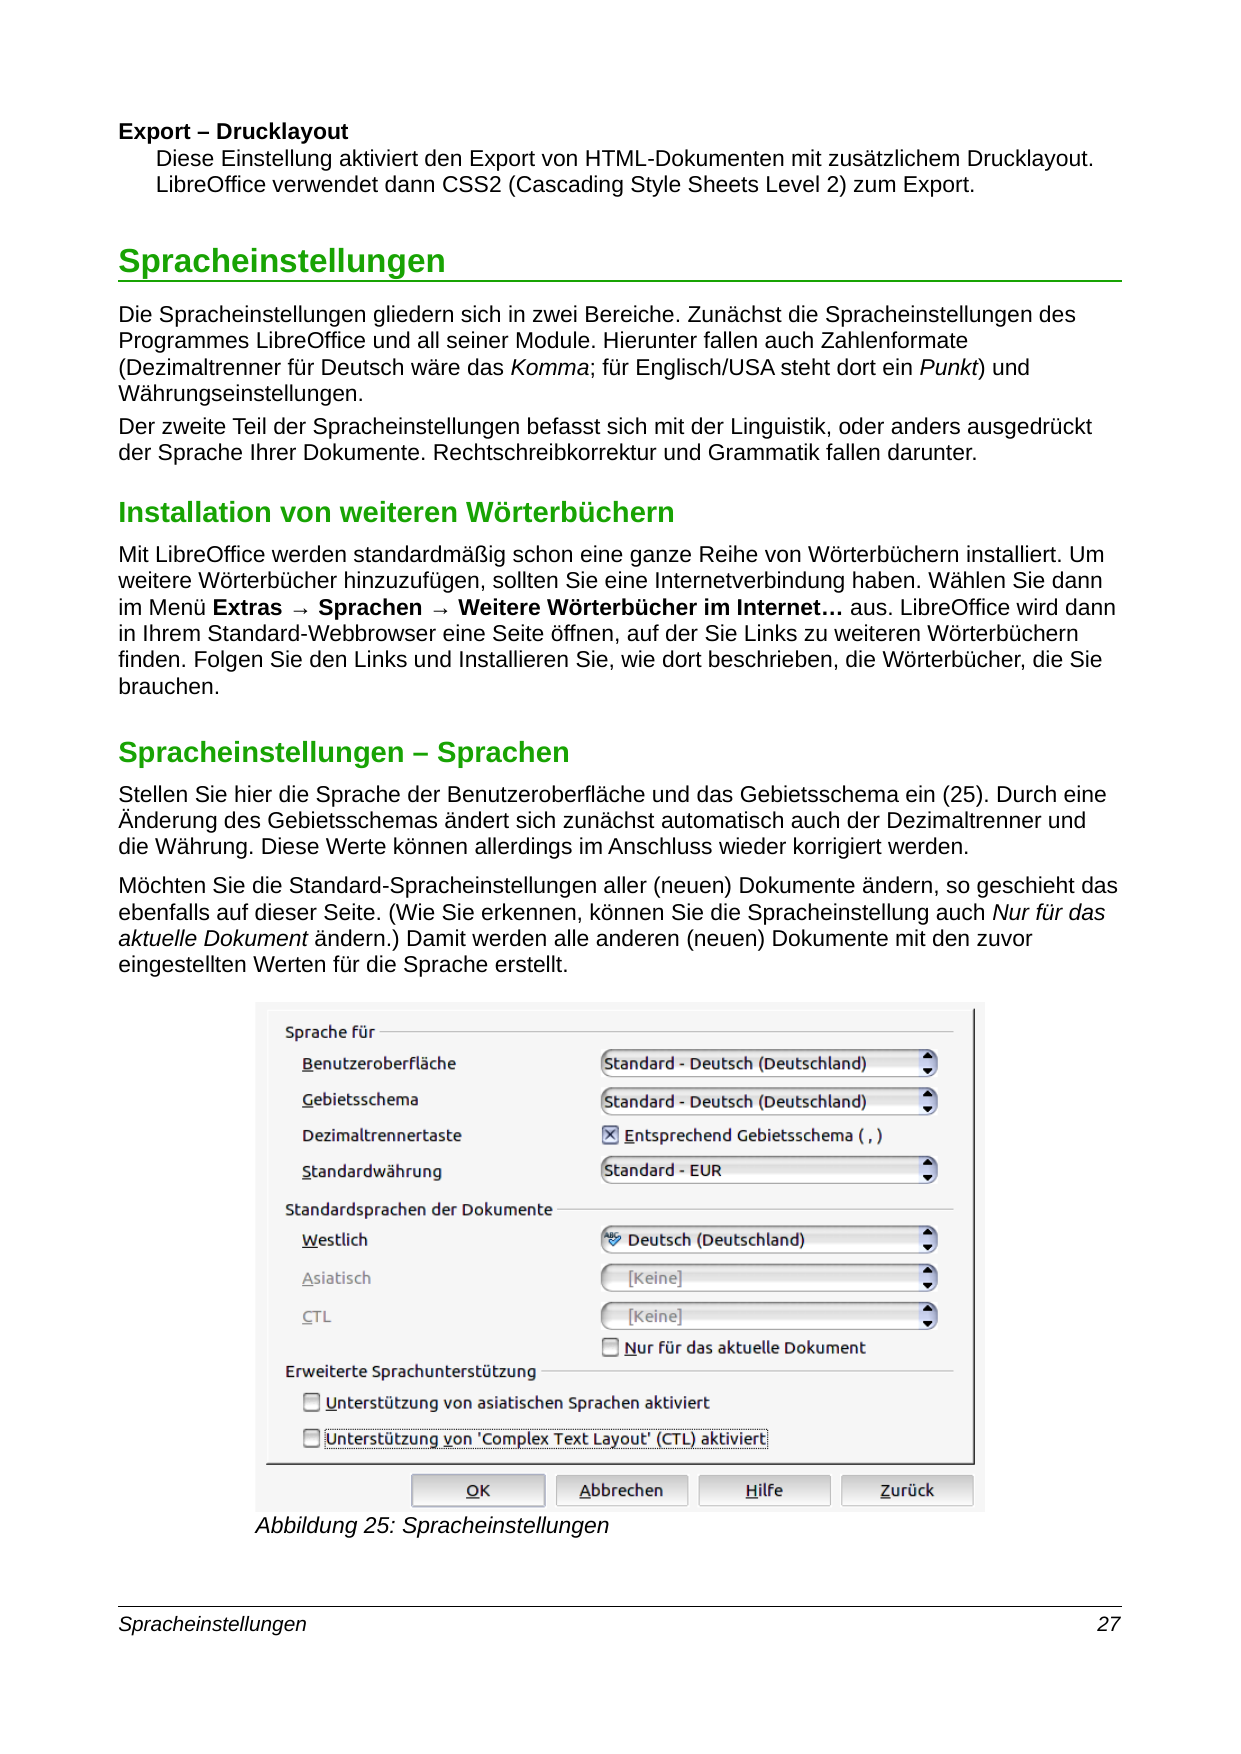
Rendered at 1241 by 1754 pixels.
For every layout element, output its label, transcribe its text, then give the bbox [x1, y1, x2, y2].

text Mit LibreOffice werden standardmäßig schon eine ganze Reihe von Wörterbüchern installiert. Um weitere Wörterbücher hinzuzufügen, sollten Sie eine Internetverbindung haben. Wählen Sie dann im Menü Extras → Sprachen → Weitere Wörterbücher im Internet… aus. LibreOffice wird dann in Ihrem Standard-Webbrowser eine Seite öffnen, auf der Sie Links zu weiteren Wörterbüchern finden. Folgen Sie den Links und Installieren Sie, wie dort beschrieben, die Wörterbücher, die Sie brauchen. [118, 541, 1122, 699]
text Diese Einstellung aktiviert den Export von HTML-Dokumenten mit zusätzlichem Drucklayout. LibreOffice verwendet dann CSS2 (Cascading Style Sheets Level 2) zum Export. [156, 144, 1122, 197]
list Der zweite Teil der Spracheinstellungen befasst sich mit der Linguistik, oder anders ausgedrückt der Sprache Ihrer Dokumente. Rechtschreibkorrektur und Grammatik fallen darunter. [118, 413, 1122, 466]
subtitle Installation von weiteren Wörterbüchern [118, 495, 1122, 528]
list Die Spracheinstellungen gliedern sich in zwei Bereiche. Zunächst die Spracheinstellungen des Programmes LibreOffice und all seiner Module. Hierunter fallen auch Zahlenformate (Dezimaltrenner für Deutsch wäre das Komma; für Englisch/USA steht dort ein Punkt) und Währungseinstellungen. [118, 301, 1122, 406]
text Abbildung 25: Spracheinstellungen [255, 1512, 985, 1538]
subtitle Spracheinstellungen – Sprachen [118, 734, 1122, 768]
list Export – Drucklayout [118, 118, 1122, 144]
text Stellen Sie hier die Sprache der Benutzeroberfläche und das Gebietsschema ein (Abbildung 25). Durch eine Änderung des Gebietsschemas ändert sich zunächst automatisch auch der Dezimaltrenner und die Währung. Diese Werte können allerdings im Anschluss wieder korrigiert werden. [118, 781, 1122, 859]
text Möchten Sie die Standard-Spracheinstellungen aller (neuen) Dokumente ändern, so geschieht das ebenfalls auf dieser Seite. (Wie Sie erkennen, können Sie die Spracheinstellung auch Nur für das aktuelle Dokument ändern.) Damit werden alle anderen (neuen) Dokumente mit den zuvor eingestellten Werten für die Sprache erstellt. [118, 872, 1122, 977]
subtitle Spracheinstellungen [118, 242, 1122, 280]
picture [255, 1002, 985, 1512]
